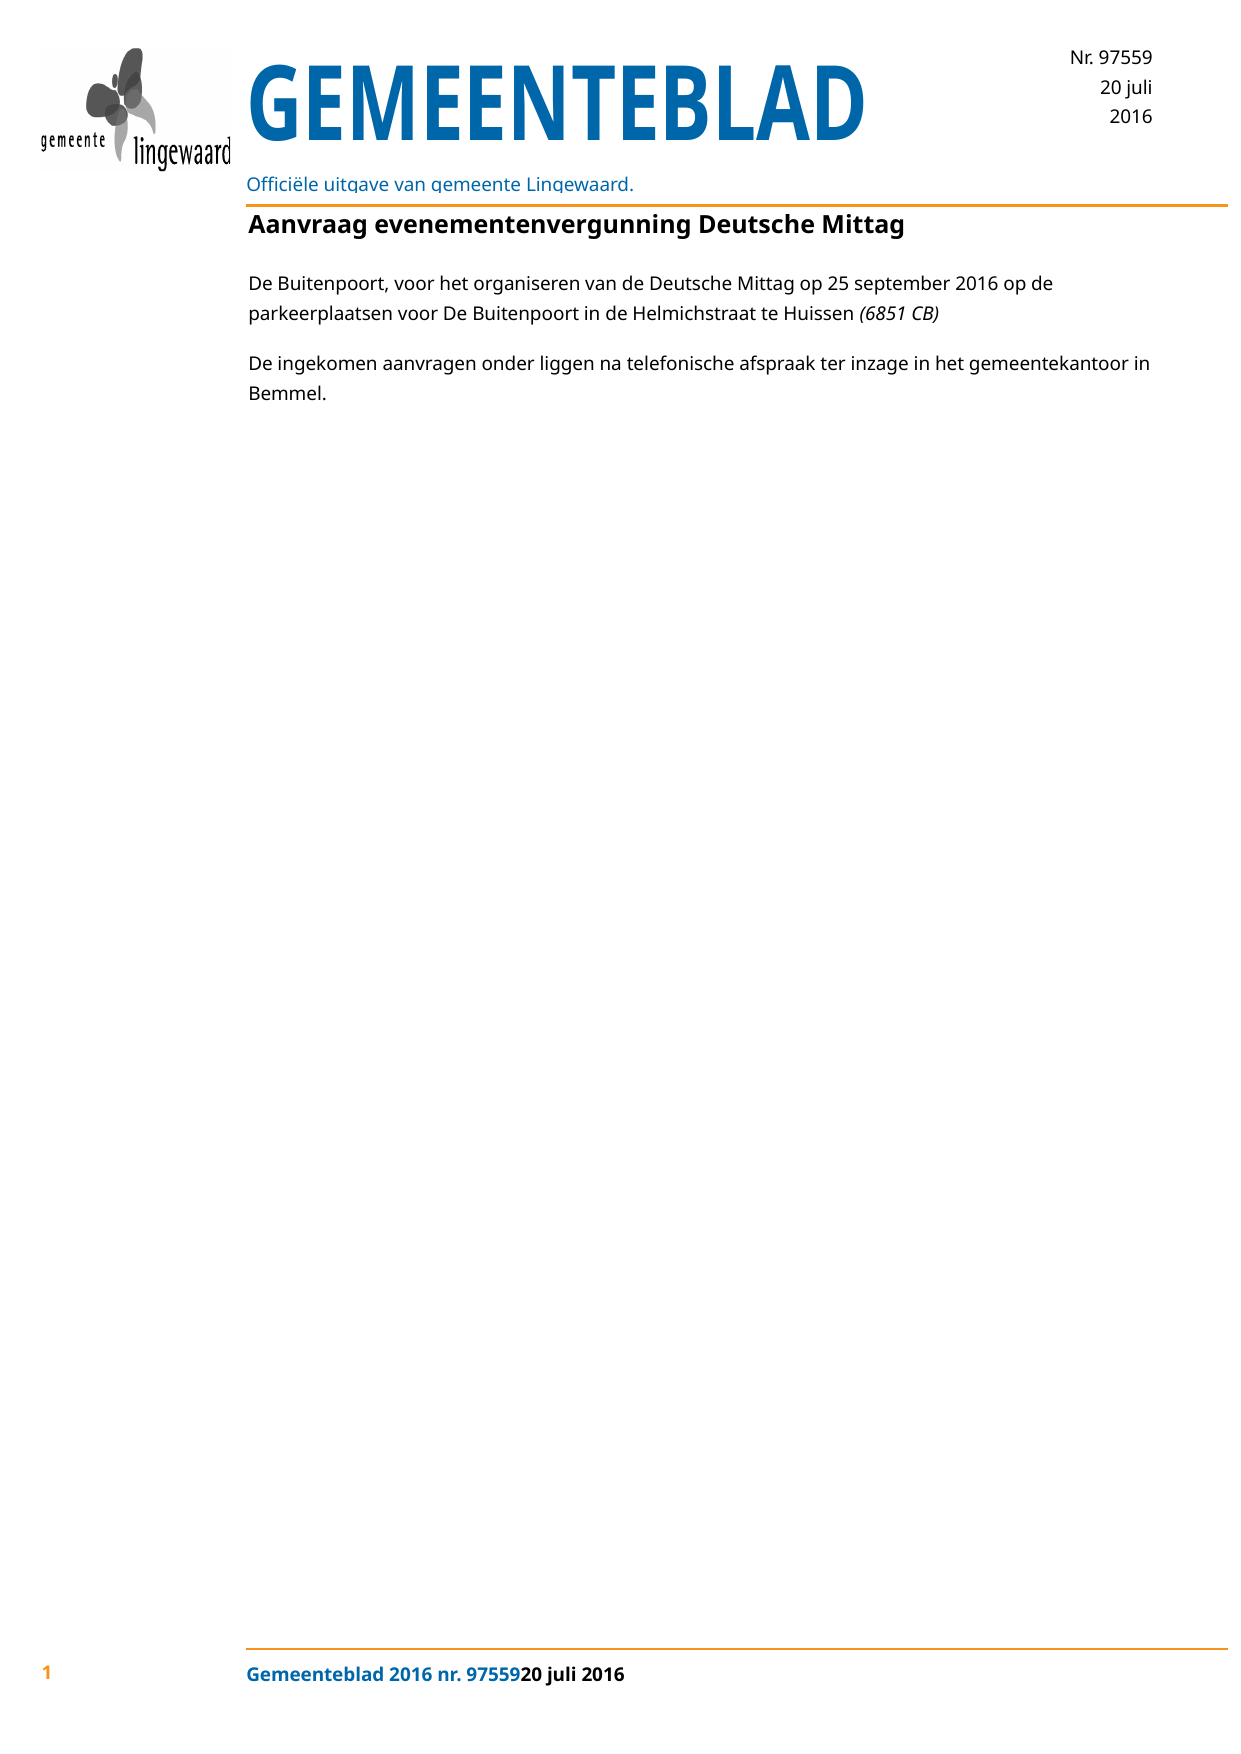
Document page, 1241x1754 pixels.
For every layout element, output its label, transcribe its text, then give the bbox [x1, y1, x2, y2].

text Aanvraag evenementenvergunning Deutsche Mittag [248, 207, 1152, 241]
text De Buitenpoort, voor het organiseren van de Deutsche Mittag op 25 september 2016 op de parkeerplaatsen voor De Buitenpoort in de Helmichstraat te Huissen (6851 CB) [248, 270, 1152, 326]
text De ingekomen aanvragen onder liggen na telefonische afspraak ter inzage in het gemeentekantoor in Bemmel. [248, 350, 1152, 406]
picture [41, 47, 231, 172]
